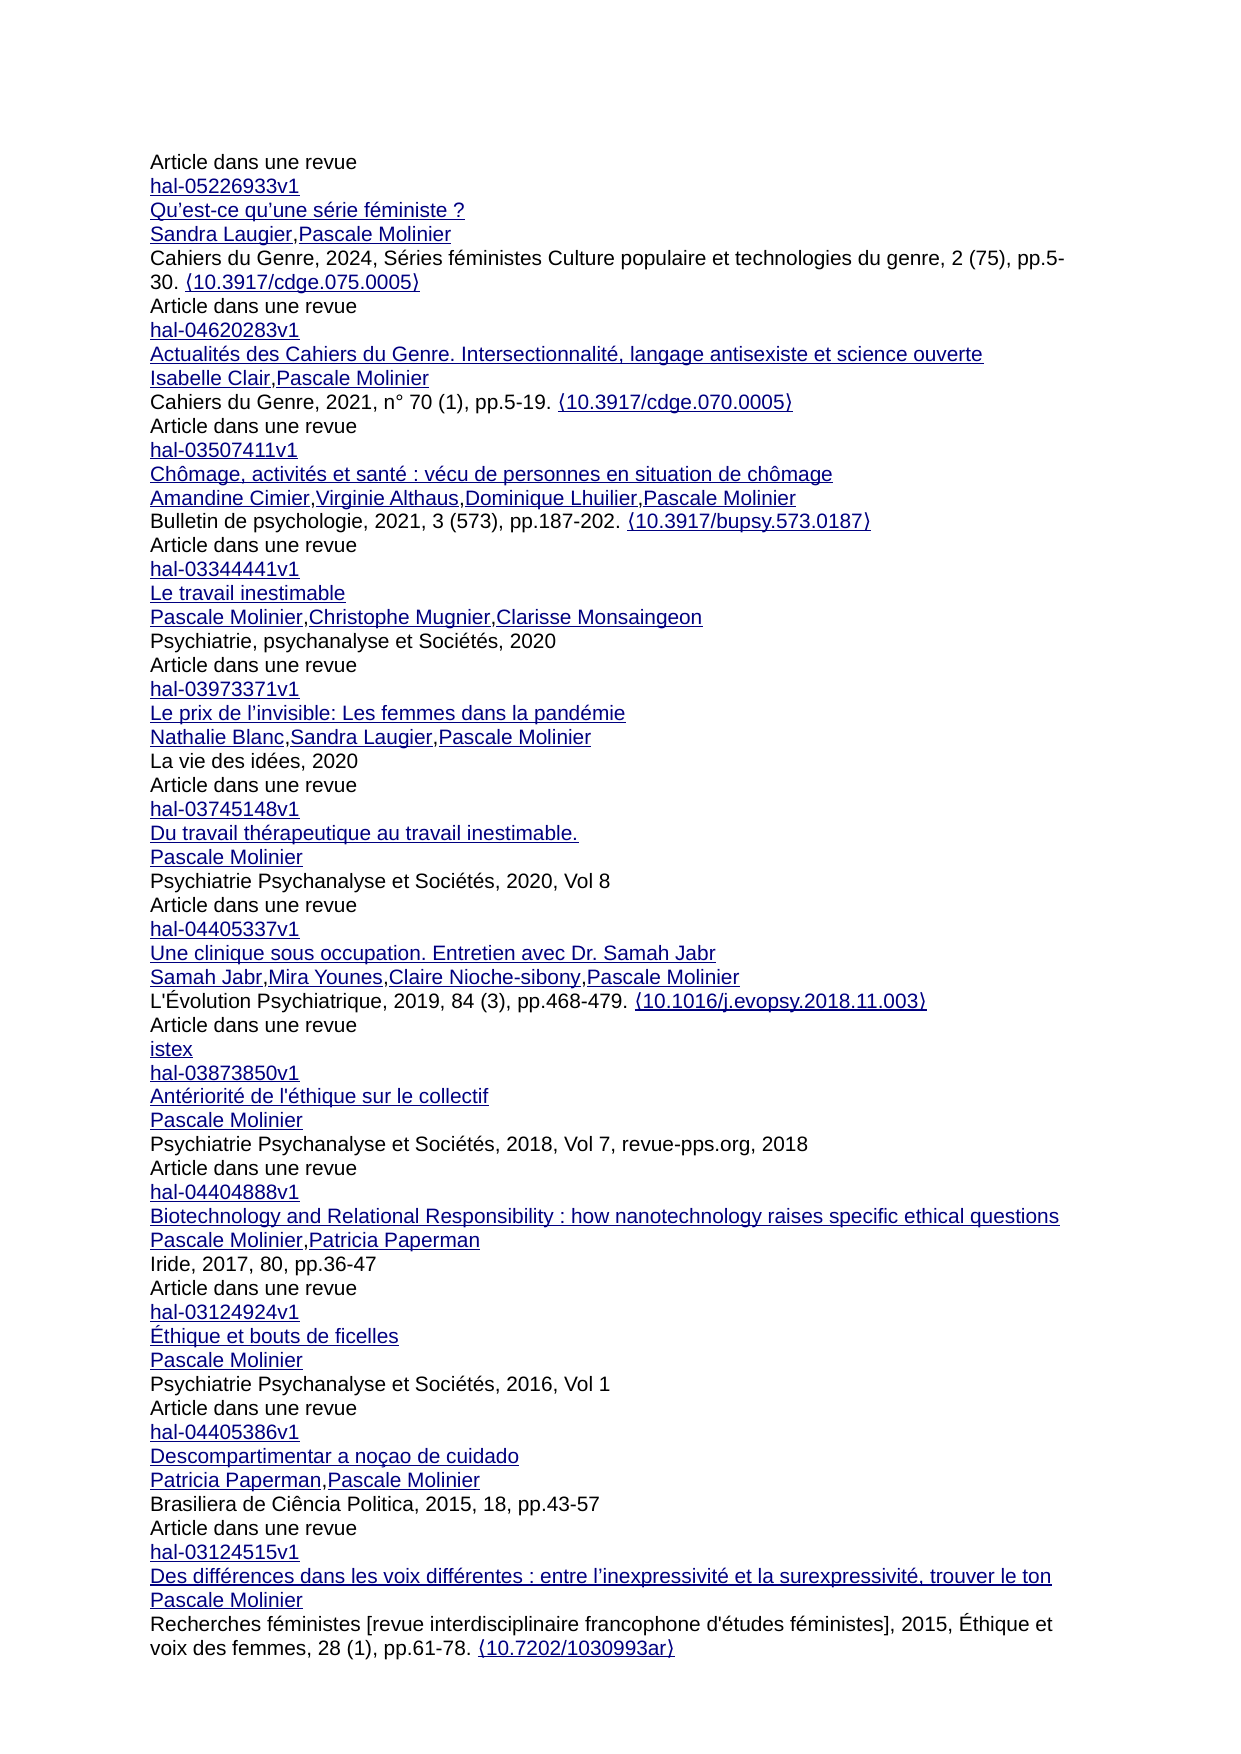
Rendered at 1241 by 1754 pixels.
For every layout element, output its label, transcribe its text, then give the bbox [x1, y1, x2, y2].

table_cell Descompartimentar a noçao de cuidado Patricia Paperman,Pascale Molinier Brasiliera de Ciência Politica, 2015, 18, pp.43-57 Article dans une revue hal-03124515v1 [150, 1444, 1090, 1563]
table_cell Le prix de l’invisible: Les femmes dans la pandémie Nathalie Blanc,Sandra Laugier,Pascale Molinier La vie des idées, 2020 Article dans une revue hal-03745148v1 [150, 701, 1090, 821]
table_cell Actualités des Cahiers du Genre. Intersectionnalité, langage antisexiste et science ouverte Isabelle Clair,Pascale Molinier Cahiers du Genre, 2021, n° 70 (1), pp.5-19. ⟨10.3917/cdge.070.0005⟩ Article dans une revue hal-03507411v1 [150, 342, 1090, 461]
table_cell Le travail inestimable Pascale Molinier,Christophe Mugnier,Clarisse Monsaingeon Psychiatrie, psychanalyse et Sociétés, 2020 Article dans une revue hal-03973371v1 [150, 581, 1090, 701]
table_cell Chômage, activités et santé : vécu de personnes en situation de chômage Amandine Cimier,Virginie Althaus,Dominique Lhuilier,Pascale Molinier Bulletin de psychologie, 2021, 3 (573), pp.187-202. ⟨10.3917/bupsy.573.0187⟩ Article dans une revue hal-03344441v1 [150, 461, 1090, 581]
table_cell Article dans une revue hal-05226933v1 [150, 150, 1090, 198]
table_cell Des différences dans les voix différentes : entre l’inexpressivité et la surexpressivité, trouver le ton Pascale Molinier Recherches féministes [revue interdisciplinaire francophone d'études féministes], 2015, Éthique et voix des femmes, 28 (1), pp.61-78. ⟨10.7202/1030993ar⟩ [150, 1564, 1090, 1659]
table_cell Biotechnology and Relational Responsibility : how nanotechnology raises specific ethical questions Pascale Molinier,Patricia Paperman Iride, 2017, 80, pp.36-47 Article dans une revue hal-03124924v1 [150, 1204, 1090, 1324]
table_cell Une clinique sous occupation. Entretien avec Dr. Samah Jabr Samah Jabr,Mira Younes,Claire Nioche-sibony,Pascale Molinier L'Évolution Psychiatrique, 2019, 84 (3), pp.468-479. ⟨10.1016/j.evopsy.2018.11.003⟩ Article dans une revue istex hal-03873850v1 [150, 941, 1090, 1084]
table_cell Éthique et bouts de ficelles Pascale Molinier Psychiatrie Psychanalyse et Sociétés, 2016, Vol 1 Article dans une revue hal-04405386v1 [150, 1324, 1090, 1444]
table_cell Qu’est-ce qu’une série féministe ? Sandra Laugier,Pascale Molinier Cahiers du Genre, 2024, Séries féministes Culture populaire et technologies du genre, 2 (75), pp.5-30. ⟨10.3917/cdge.075.0005⟩ Article dans une revue hal-04620283v1 [150, 198, 1090, 342]
table_cell Antériorité de l'éthique sur le collectif Pascale Molinier Psychiatrie Psychanalyse et Sociétés, 2018, Vol 7, revue-pps.org, 2018 Article dans une revue hal-04404888v1 [150, 1084, 1090, 1204]
table_cell Du travail thérapeutique au travail inestimable. Pascale Molinier Psychiatrie Psychanalyse et Sociétés, 2020, Vol 8 Article dans une revue hal-04405337v1 [150, 821, 1090, 941]
